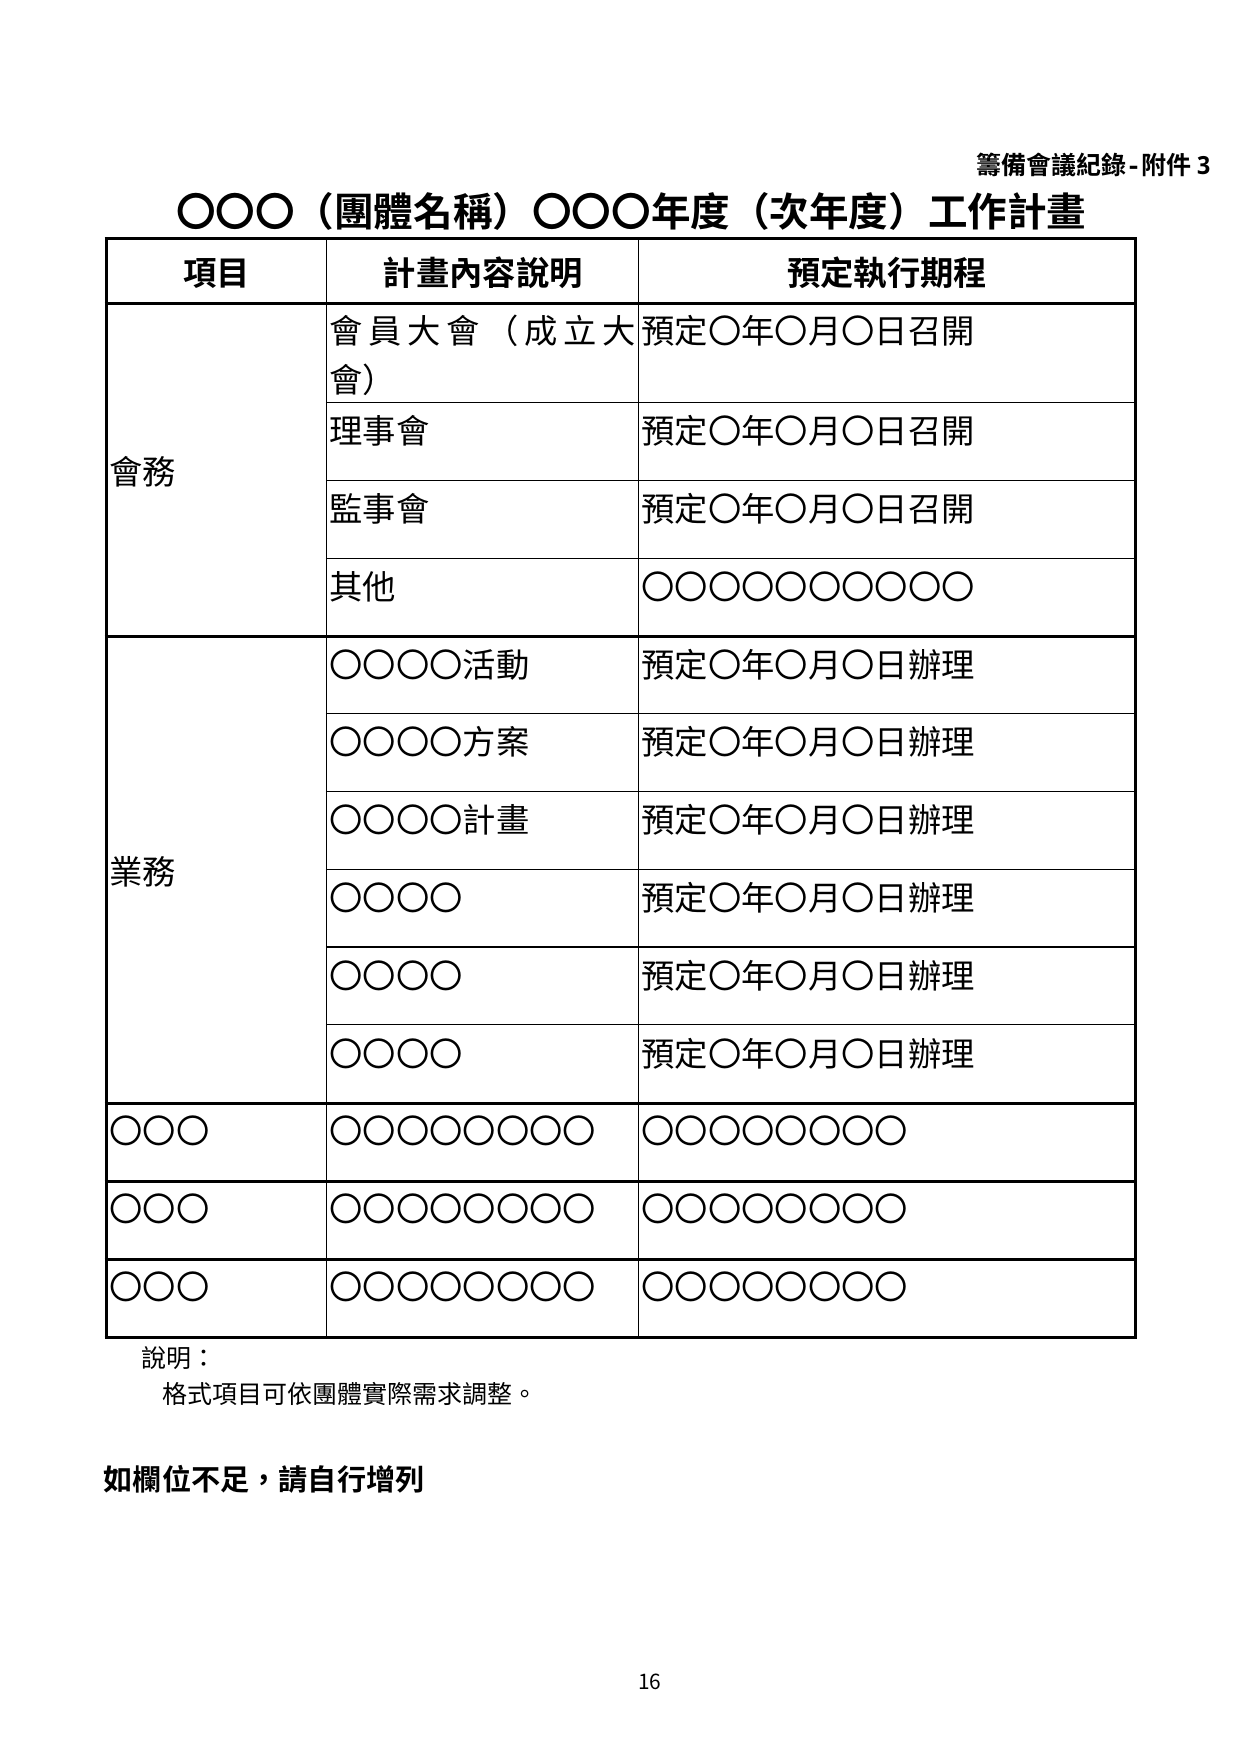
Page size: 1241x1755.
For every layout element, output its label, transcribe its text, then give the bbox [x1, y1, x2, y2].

table_cell 〇〇〇〇〇〇〇〇 [327, 1105, 638, 1180]
text 如欄位不足，請自行增列 [103, 1440, 1137, 1502]
table_cell 會務 [108, 305, 326, 635]
table_cell 業務 [108, 638, 326, 1102]
table_cell 〇〇〇〇活動 [327, 638, 638, 713]
table_cell 〇〇〇〇〇〇〇〇 [327, 1261, 638, 1336]
table_cell 〇〇〇〇〇〇〇〇 [639, 1261, 1134, 1336]
text 格式項目可依團體實際需求調整。 [162, 1375, 1137, 1411]
table_cell 理事會 [327, 403, 638, 479]
table_cell 預定〇年〇月〇日辦理 [639, 638, 1134, 713]
table_cell 〇〇〇 [108, 1105, 326, 1180]
text 〇〇〇（團體名稱）〇〇〇年度（次年度）工作計畫 [125, 185, 1137, 237]
table_cell 其他 [327, 559, 638, 635]
table_cell 〇〇〇〇 [327, 1025, 638, 1102]
table_cell 預定〇年〇月〇日召開 [639, 403, 1134, 479]
table_cell 會員大會（成立大會） [327, 305, 638, 402]
text 說明： [141, 1339, 1137, 1375]
text 籌備會議紀錄-附件3 [162, 133, 1211, 185]
table_cell 預定〇年〇月〇日辦理 [639, 870, 1134, 946]
table_cell 〇〇〇〇 [327, 870, 638, 946]
table_cell 預定〇年〇月〇日辦理 [639, 948, 1134, 1024]
table_cell 〇〇〇 [108, 1261, 326, 1336]
table_cell 〇〇〇〇〇〇〇〇 [639, 1183, 1134, 1258]
table_cell 〇〇〇 [108, 1183, 326, 1258]
table_cell 預定〇年〇月〇日辦理 [639, 792, 1134, 869]
table_cell 〇〇〇〇〇〇〇〇 [327, 1183, 638, 1258]
table_cell 監事會 [327, 481, 638, 557]
table_header 項目 [108, 240, 326, 302]
table_cell 預定〇年〇月〇日召開 [639, 481, 1134, 557]
table_cell 〇〇〇〇方案 [327, 714, 638, 791]
table_cell 〇〇〇〇計畫 [327, 792, 638, 869]
table_cell 預定〇年〇月〇日辦理 [639, 1025, 1134, 1102]
table_header 預定執行期程 [639, 240, 1134, 302]
table_cell 〇〇〇〇〇〇〇〇〇〇 [639, 559, 1134, 635]
table_cell 〇〇〇〇 [327, 948, 638, 1024]
table_header 計畫內容說明 [327, 240, 638, 302]
table_cell 預定〇年〇月〇日召開 [639, 305, 1134, 402]
table_cell 預定〇年〇月〇日辦理 [639, 714, 1134, 791]
table_cell 〇〇〇〇〇〇〇〇 [639, 1105, 1134, 1180]
